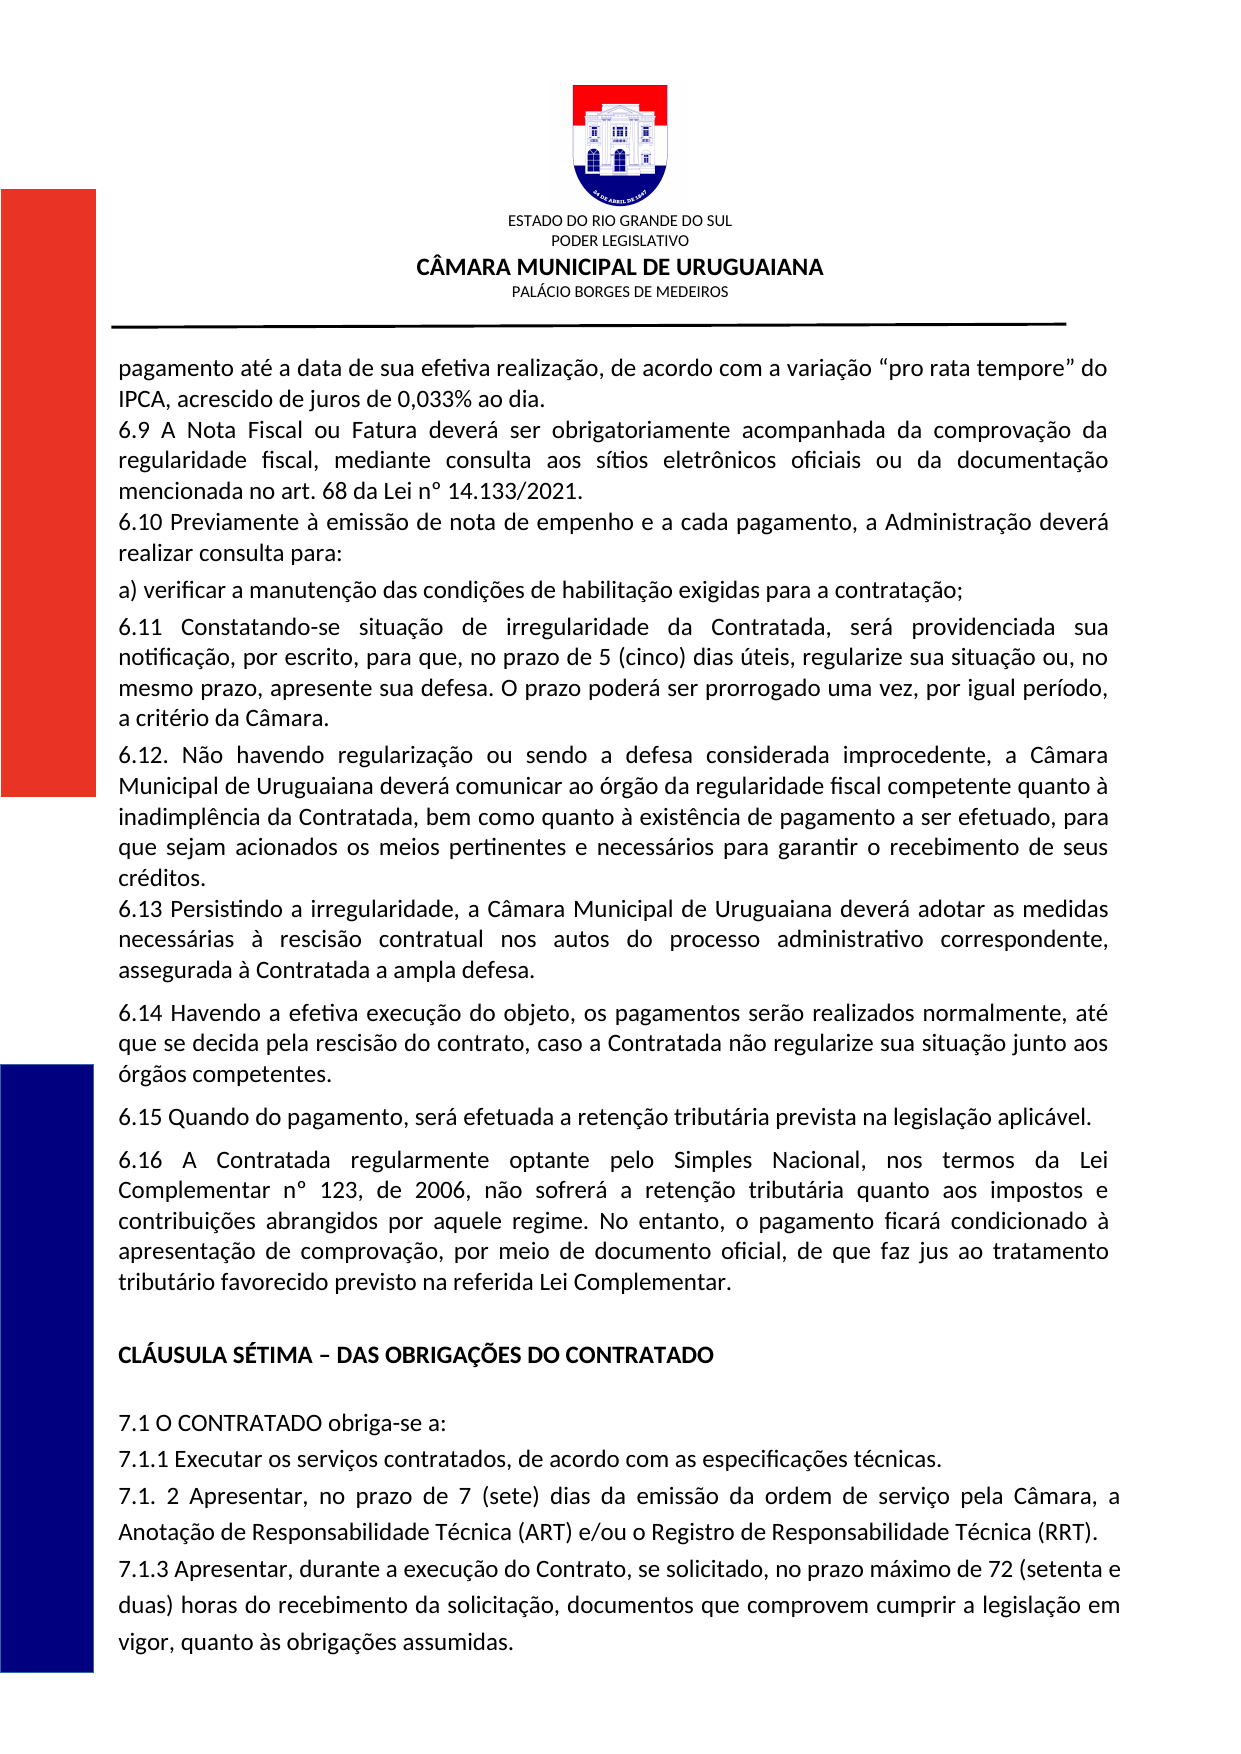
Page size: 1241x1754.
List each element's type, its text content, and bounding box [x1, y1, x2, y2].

text 6.11 Constatando-se situação de irregularidade da Contratada, será providenciada sua notificação, por escrito, para que, no prazo de 5 (cinco) dias úteis, regularize sua situação ou, no mesmo prazo, apresente sua defesa. O prazo poderá ser prorrogado uma vez, por igual período, a critério da Câmara. [118, 611, 1110, 733]
text 6.10 Previamente à emissão de nota de empenho e a cada pagamento, a Administração deverá realizar consulta para: [118, 506, 1110, 567]
text 7.1 O CONTRATADO obriga-se a: [118, 1407, 1122, 1437]
text CLÁUSULA SÉTIMA – DAS OBRIGAÇÕES DO CONTRATADO [118, 1339, 1122, 1370]
text pagamento até a data de sua efetiva realização, de acordo com a variação “pro rata tempore” do IPCA, acrescido de juros de 0,033% ao dia. [118, 352, 1109, 413]
text 7.1.3 Apresentar, durante a execução do Contrato, se solicitado, no prazo máximo de 72 (setenta e duas) horas do recebimento da solicitação, documentos que comprovem cumprir a legislação em vigor, quanto às obrigações assumidas. [118, 1553, 1122, 1657]
text 6.12. Não havendo regularização ou sendo a defesa considerada improcedente, a Câmara Municipal de Uruguaiana deverá comunicar ao órgão da regularidade fiscal competente quanto à inadimplência da Contratada, bem como quanto à existência de pagamento a ser efetuado, para que sejam acionados os meios pertinentes e necessários para garantir o recebimento de seus créditos. [118, 739, 1110, 892]
text 7.1.1 Executar os serviços contratados, de acordo com as especificações técnicas. [118, 1443, 1122, 1474]
text a) verificar a manutenção das condições de habilitação exigidas para a contratação; [118, 574, 1110, 604]
text 6.14 Havendo a efetiva execução do objeto, os pagamentos serão realizados normalmente, até que se decida pela rescisão do contrato, caso a Contratada não regularize sua situação junto aos órgãos competentes. [118, 997, 1110, 1088]
text 6.13 Persistindo a irregularidade, a Câmara Municipal de Uruguaiana deverá adotar as medidas necessárias à rescisão contratual nos autos do processo administrativo correspondente, assegurada à Contratada a ampla defesa. [118, 893, 1110, 984]
picture [549, 75, 691, 211]
text 6.16 A Contratada regularmente optante pelo Simples Nacional, nos termos da Lei Complementar nº 123, de 2006, não sofrerá a retenção tributária quanto aos impostos e contribuições abrangidos por aquele regime. No entanto, o pagamento ficará condicionado à apresentação de comprovação, por meio de documento oficial, de que faz jus ao tratamento tributário favorecido previsto na referida Lei Complementar. [118, 1144, 1110, 1297]
text 6.9 A Nota Fiscal ou Fatura deverá ser obrigatoriamente acompanhada da comprovação da regularidade fiscal, mediante consulta aos sítios eletrônicos oficiais ou da documentação mencionada no art. 68 da Lei nº 14.133/2021. [118, 414, 1109, 506]
text 7.1. 2 Apresentar, no prazo de 7 (sete) dias da emissão da ordem de serviço pela Câmara, a Anotação de Responsabilidade Técnica (ART) e/ou o Registro de Responsabilidade Técnica (RRT). [118, 1480, 1122, 1547]
text 6.15 Quando do pagamento, será efetuada a retenção tributária prevista na legislação aplicável. [118, 1101, 1110, 1131]
